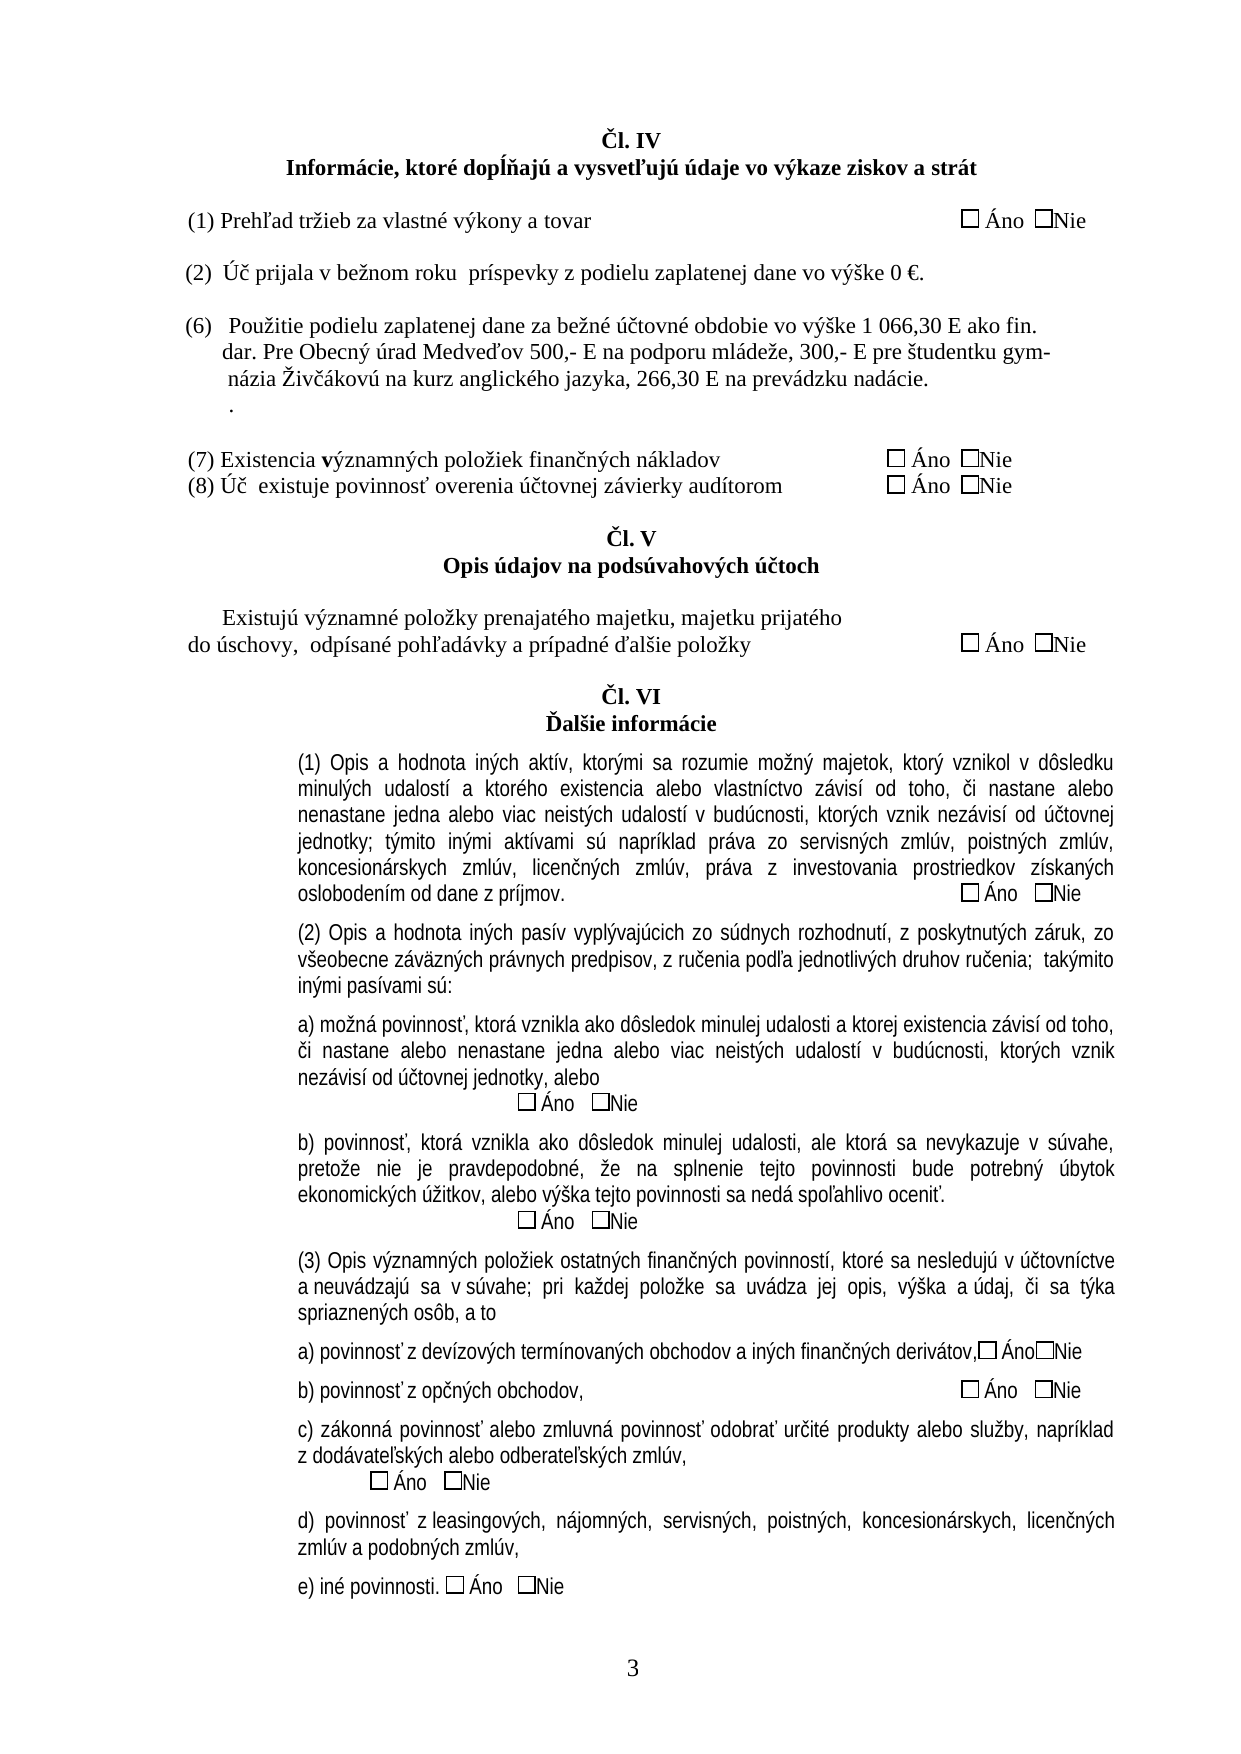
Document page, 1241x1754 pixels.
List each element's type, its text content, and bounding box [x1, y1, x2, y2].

list b) povinnosť, ktorá vznikla ako dôsledok minulej udalosti, ale ktorá sa nevykazuje v súvahe, pretože nie je pravdepodobné, že na splnenie tejto povinnosti bude potrebný úbytok ekonomických úžitkov, alebo výška tejto povinnosti sa nedá spoľahlivo oceniť. Áno Nie [260, 1129, 1115, 1234]
text do úschovy, odpísané pohľadávky a prípadné ďalšie položky Áno Nie [148, 631, 1115, 657]
text Čl. VI [148, 683, 1115, 710]
text Existujú významné položky prenajatého majetku, majetku prijatého [148, 604, 1115, 631]
list Použitie podielu zaplatenej dane za bežné účtovné obdobie vo výške 1 066,30 E ako fin. [185, 312, 1115, 338]
text názia Živčákovú na kurz anglického jazyka, 266,30 E na prevádzku nadácie. [148, 365, 1115, 391]
text Ďalšie informácie [148, 710, 1115, 736]
text Informácie, ktoré dopĺňajú a vysvetľujú údaje vo výkaze ziskov a strát [148, 154, 1115, 180]
list (3) Opis významných položiek ostatných finančných povinností, ktoré sa nesledujú v účtovníctve a neuvádzajú sa v súvahe; pri každej položke sa uvádza jej opis, výška a údaj, či sa týka spriaznených osôb, a to [260, 1247, 1115, 1326]
list (1) Opis a hodnota iných aktív, ktorými sa rozumie možný majetok, ktorý vznikol v dôsledku minulých udalostí a ktorého existencia alebo vlastníctvo závisí od toho, či nastane alebo nenastane jedna alebo viac neistých udalostí v budúcnosti, ktorých vznik nezávisí od účtovnej jednotky; týmito inými aktívami sú napríklad práva zo servisných zmlúv, poistných zmlúv, koncesionárskych zmlúv, licenčných zmlúv, práva z investovania prostriedkov získaných oslobodením od dane z príjmov. Áno Nie [260, 749, 1115, 907]
text (8) Úč existuje povinnosť overenia účtovnej závierky audítorom Áno Nie [148, 473, 1115, 499]
text Čl. V [148, 525, 1115, 552]
list (2) Opis a hodnota iných pasív vyplývajúcich zo súdnych rozhodnutí, z poskytnutých záruk, zo všeobecne záväzných právnych predpisov, z ručenia podľa jednotlivých druhov ručenia; takýmito inými pasívami sú: [260, 919, 1115, 998]
list d) povinnosť z leasingových, nájomných, servisných, poistných, koncesionárskych, licenčných zmlúv a podobných zmlúv, [260, 1507, 1115, 1560]
list b) povinnosť z opčných obchodov, Áno Nie [260, 1377, 1115, 1403]
list a) povinnosť z devízových termínovaných obchodov a iných finančných derivátov, ÁnoNie [260, 1338, 1115, 1364]
text (7) Existencia významných položiek finančných nákladov Áno Nie [148, 446, 1115, 473]
text Čl. IV [148, 128, 1115, 154]
list c) zákonná povinnosť alebo zmluvná povinnosť odobrať určité produkty alebo služby, napríklad z dodávateľských alebo odberateľských zmlúv, Áno Nie [260, 1416, 1115, 1495]
list a) možná povinnosť, ktorá vznikla ako dôsledok minulej udalosti a ktorej existencia závisí od toho, či nastane alebo nenastane jedna alebo viac neistých udalostí v budúcnosti, ktorých vznik nezávisí od účtovnej jednotky, alebo Áno Nie [260, 1011, 1115, 1116]
list . [185, 391, 1115, 417]
text dar. Pre Obecný úrad Medveďov 500,- E na podporu mládeže, 300,- E pre študentku gym- [148, 338, 1115, 365]
text Opis údajov na podsúvahových účtoch [148, 552, 1115, 578]
list Úč prijala v bežnom roku príspevky z podielu zaplatenej dane vo výške 0 €. [185, 259, 1115, 286]
list e) iné povinnosti. Áno Nie [260, 1573, 1115, 1599]
text (1) Prehľad tržieb za vlastné výkony a tovar Áno Nie [148, 207, 1115, 233]
